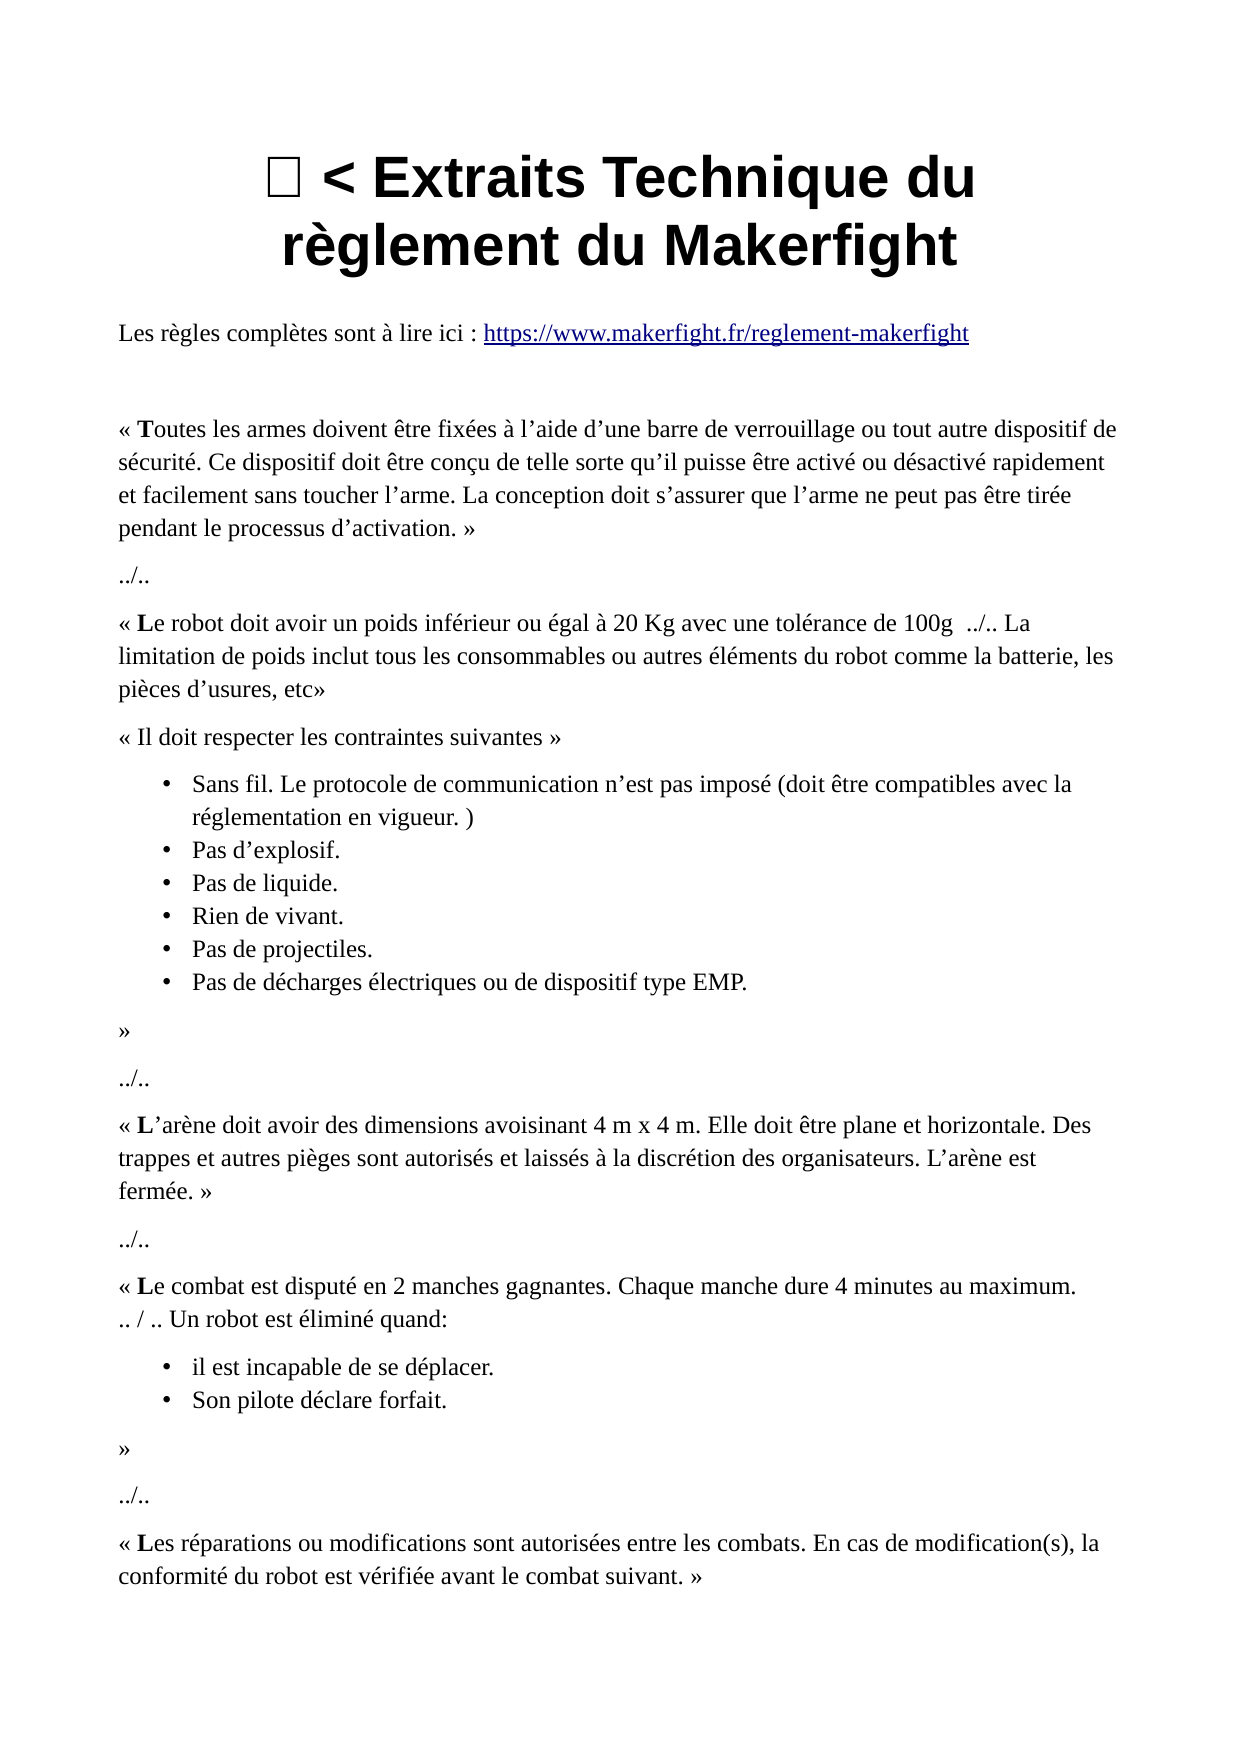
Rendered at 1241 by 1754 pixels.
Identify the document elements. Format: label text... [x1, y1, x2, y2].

list Pas de liquide. [162, 868, 1122, 897]
text « Le combat est disputé en 2 manches gagnantes. Chaque manche dure 4 minutes au maximum. .. / .. Un robot est éliminé quand: [118, 1271, 1122, 1333]
list Sans fil. Le protocole de communication n’est pas imposé (doit être compatibles avec la réglementation en vigueur. ) [162, 769, 1122, 831]
list Son pilote déclare forfait. [162, 1385, 1122, 1414]
text » [118, 1015, 1122, 1044]
list Pas d’explosif. [162, 835, 1122, 864]
list il est incapable de se déplacer. [162, 1352, 1122, 1381]
text « L’arène doit avoir des dimensions avoisinant 4 m x 4 m. Elle doit être plane et horizontale. Des trappes et autres pièges sont autorisés et laissés à la discrétion des organisateurs. L’arène est fermée. » [118, 1110, 1122, 1205]
text ../.. [118, 1480, 1122, 1509]
title 🤖 < Extraits Technique du règlement du Makerfight [118, 143, 1122, 277]
list Pas de projectiles. [162, 934, 1122, 963]
text « Les réparations ou modifications sont autorisées entre les combats. En cas de modification(s), la conformité du robot est vérifiée avant le combat suivant. » [118, 1528, 1122, 1590]
text « Le robot doit avoir un poids inférieur ou égal à 20 Kg avec une tolérance de 100g ../.. La limitation de poids inclut tous les consommables ou autres éléments du robot comme la batterie, les pièces d’usures, etc» [118, 608, 1122, 703]
text « Il doit respecter les contraintes suivantes » [118, 722, 1122, 750]
text ../.. [118, 1063, 1122, 1091]
text « Toutes les armes doivent être fixées à l’aide d’une barre de verrouillage ou tout autre dispositif de sécurité. Ce dispositif doit être conçu de telle sorte qu’il puisse être activé ou désactivé rapidement et facilement sans toucher l’arme. La conception doit s’assurer que l’arme ne peut pas être tirée pendant le processus d’activation. » [118, 414, 1122, 542]
list Pas de décharges électriques ou de dispositif type EMP. [162, 967, 1122, 996]
text Les règles complètes sont à lire ici : https://www.makerfight.fr/reglement-makerfight [118, 318, 1122, 347]
list Rien de vivant. [162, 901, 1122, 930]
text » [118, 1433, 1122, 1461]
text ../.. [118, 1224, 1122, 1253]
text ../.. [118, 560, 1122, 589]
